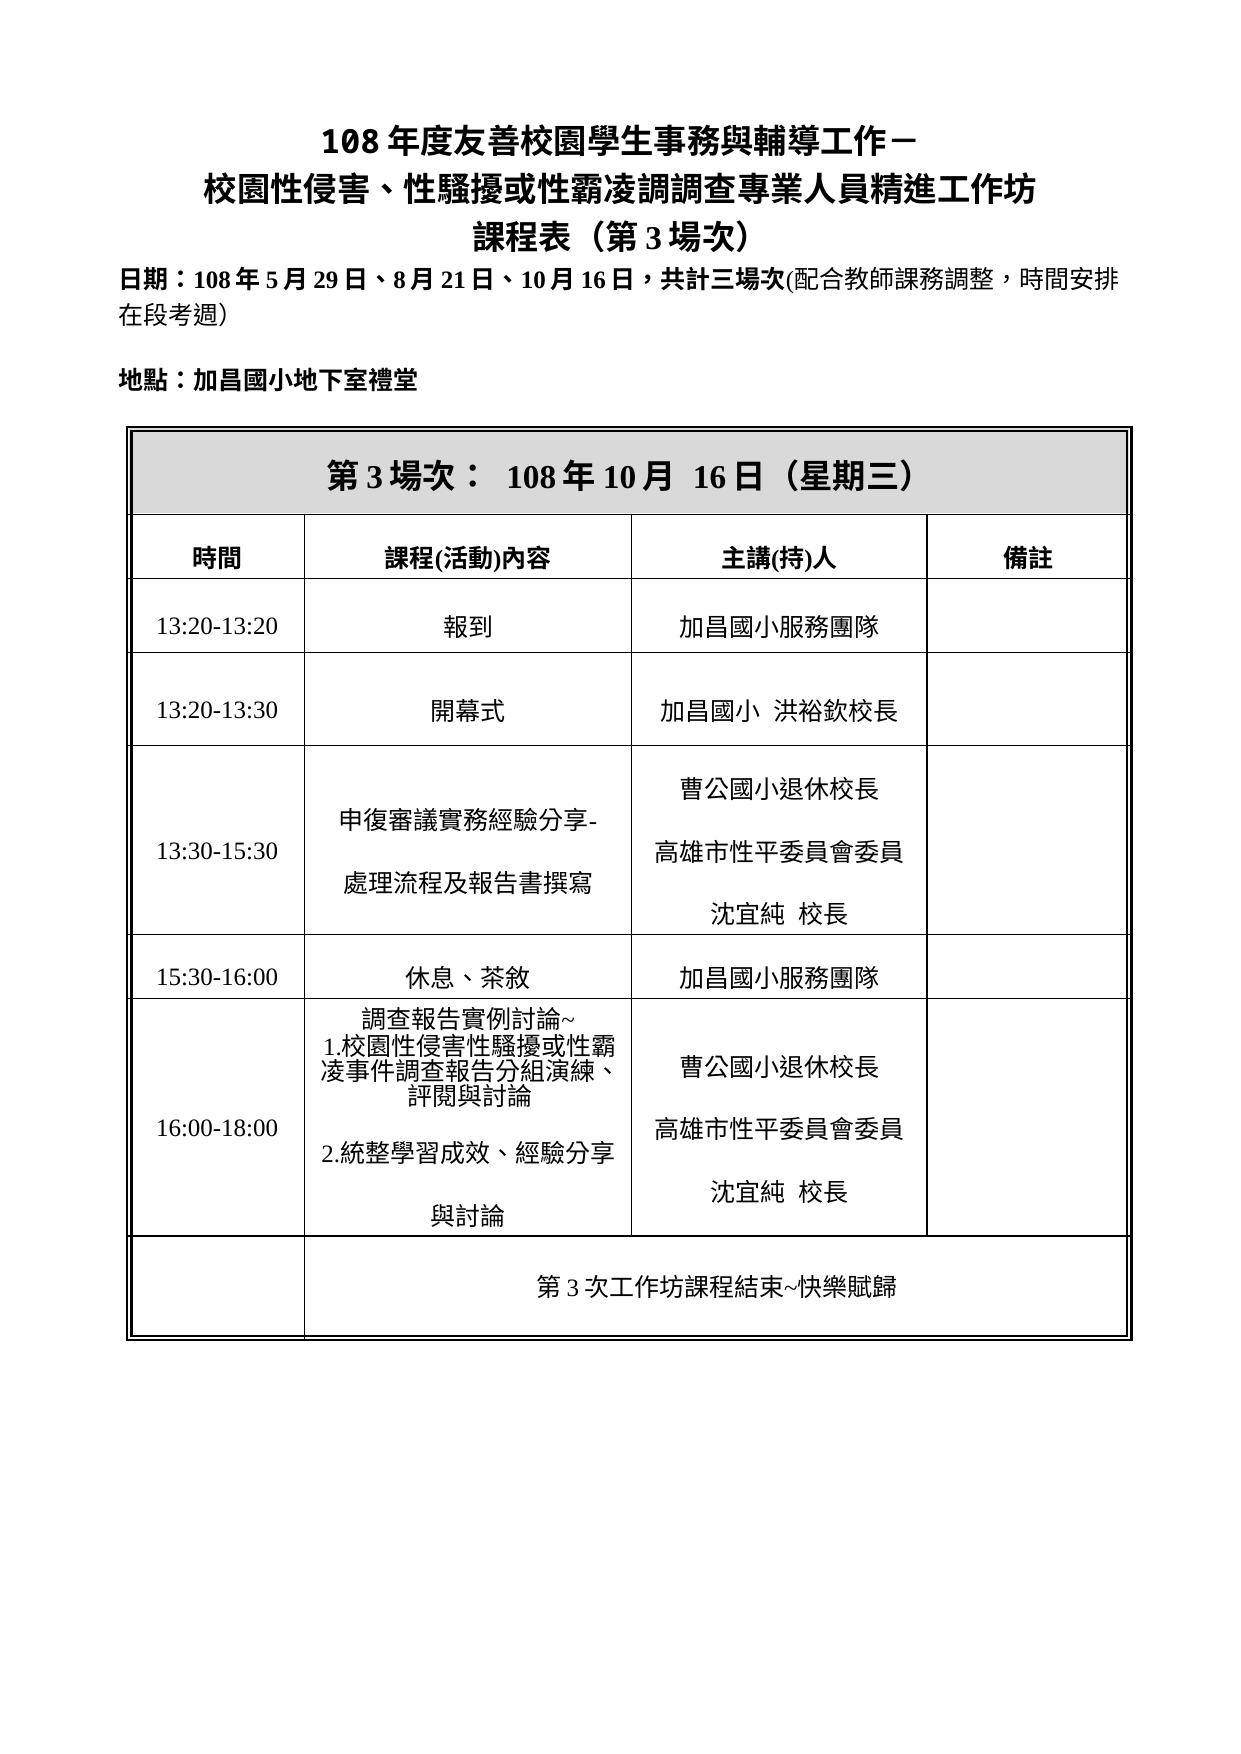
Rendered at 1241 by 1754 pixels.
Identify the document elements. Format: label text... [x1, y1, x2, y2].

table_header 第3場次： 108年10月 16日（星期三） [133, 432, 1126, 513]
table_cell 課程(活動)內容 [305, 515, 631, 578]
text 課程表（第3場次） [118, 211, 1122, 259]
table_cell 開幕式 [305, 653, 631, 744]
table_cell 報到 [305, 579, 631, 652]
table_cell 曹公國小退休校長 高雄市性平委員會委員 沈宜純 校長 [916, 746, 926, 933]
table_cell 曹公國小退休校長 高雄市性平委員會委員 沈宜純 校長 [632, 746, 643, 933]
table_cell 13:30-15:30 [133, 746, 304, 933]
table_cell [928, 935, 1126, 998]
table_cell 加昌國小服務團隊 [916, 935, 926, 998]
table_cell [928, 579, 1126, 652]
text 地點：加昌國小地下室禮堂 [118, 361, 1122, 397]
text 日期：108年5月29日、8月21日、10月16日，共計三場次(配合教師課務調整，時間安排在段考週） [118, 259, 1122, 332]
table_cell 備註 [928, 515, 1126, 578]
table_cell [133, 1237, 304, 1335]
table_cell 時間 [133, 515, 304, 578]
table_cell 第3次工作坊課程結束~快樂賦歸 [305, 1237, 1126, 1335]
table_cell 申復審議實務經驗分享- 處理流程及報告書撰寫 [305, 746, 631, 933]
text 108年度友善校園學生事務與輔導工作－ [118, 114, 1122, 163]
text 校園性侵害、性騷擾或性霸凌調調查專業人員精進工作坊 [118, 163, 1122, 211]
table_cell 主講(持)人 [632, 515, 926, 578]
table_cell 13:20-13:20 [133, 579, 304, 652]
table_cell [928, 999, 1126, 1235]
table_cell 15:30-16:00 [133, 935, 304, 998]
table_cell 休息、茶敘 [305, 935, 631, 998]
table_cell 曹公國小退休校長 高雄市性平委員會委員 沈宜純 校長 [632, 999, 926, 1235]
table_cell 加昌國小服務團隊 [632, 579, 926, 652]
table_cell [928, 746, 1126, 933]
table_cell [928, 653, 1126, 744]
table_cell 加昌國小 洪裕欽校長 [632, 653, 926, 744]
table_cell 加昌國小服務團隊 [632, 935, 643, 998]
table_cell 16:00-18:00 [133, 999, 304, 1235]
table_cell 調查報告實例討論~ 1.校園性侵害性騷擾或性霸凌事件調查報告分組演練、評閱與討論 2.統整學習成效、經驗分享與討論 [305, 999, 631, 1235]
table_cell 13:20-13:30 [133, 653, 304, 744]
